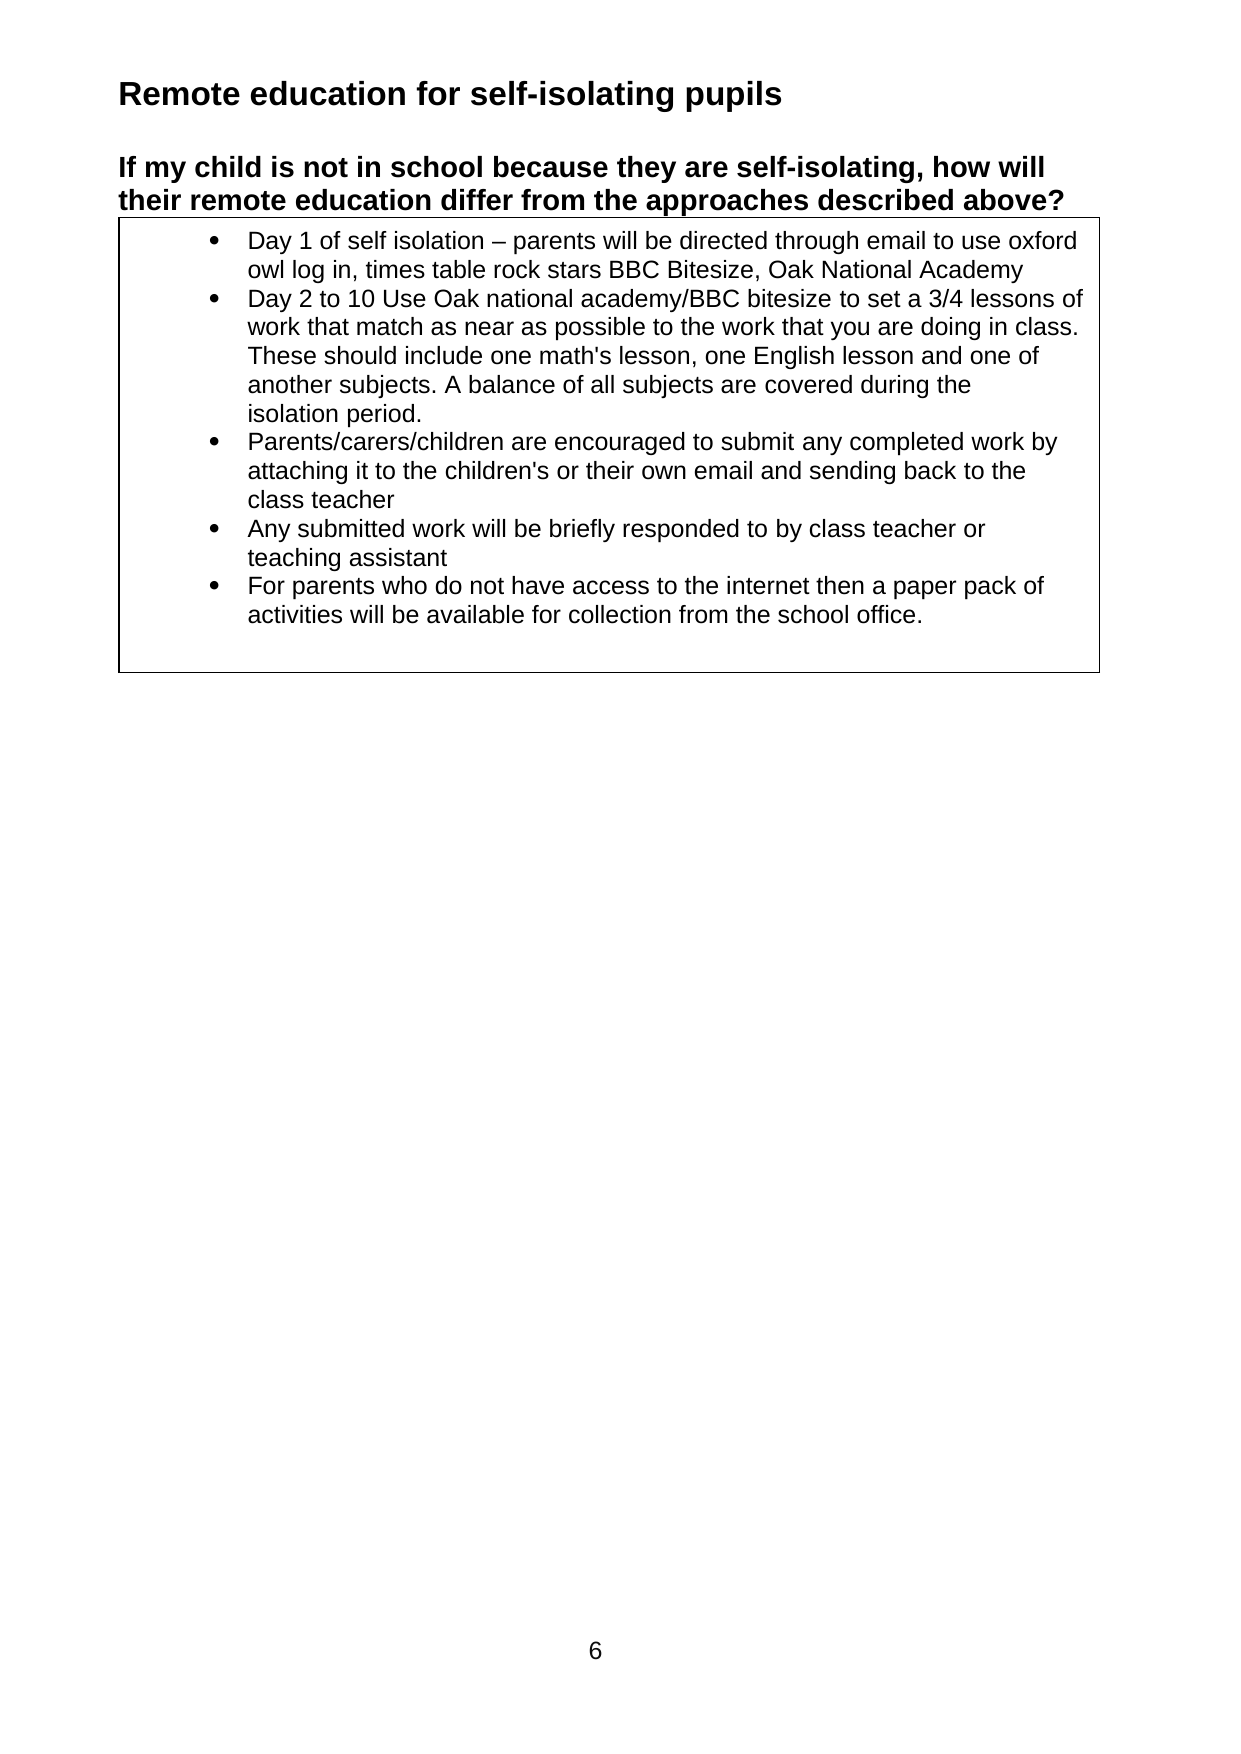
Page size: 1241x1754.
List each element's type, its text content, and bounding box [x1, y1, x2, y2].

list Parents/carers/children are encouraged to submit any completed work by attaching it to the children's or their own email and sending back to the class teacher [210, 427, 1083, 514]
list Day 1 of self isolation – parents will be directed through email to use oxford owl log in, times table rock stars BBC Bitesize, Oak National Academy [210, 226, 1083, 283]
list For parents who do not have access to the internet then a paper pack of activities will be available for collection from the school office. [210, 571, 1083, 629]
list Day 2 to 10 Use Oak national academy/BBC bitesize to set a 3/4 lessons of work that match as near as possible to the work that you are doing in class. These should include one math's lesson, one English lesson and one of another subjects. A balance of all subjects are covered during the isolation period. [210, 283, 1083, 427]
list Any submitted work will be briefly responded to by class teacher or teaching assistant [210, 514, 1083, 571]
subtitle If my child is not in school because they are self-isolating, how will their remote education differ from the approaches described above? [118, 150, 1107, 217]
subtitle Remote education for self-isolating pupils [118, 74, 1107, 112]
